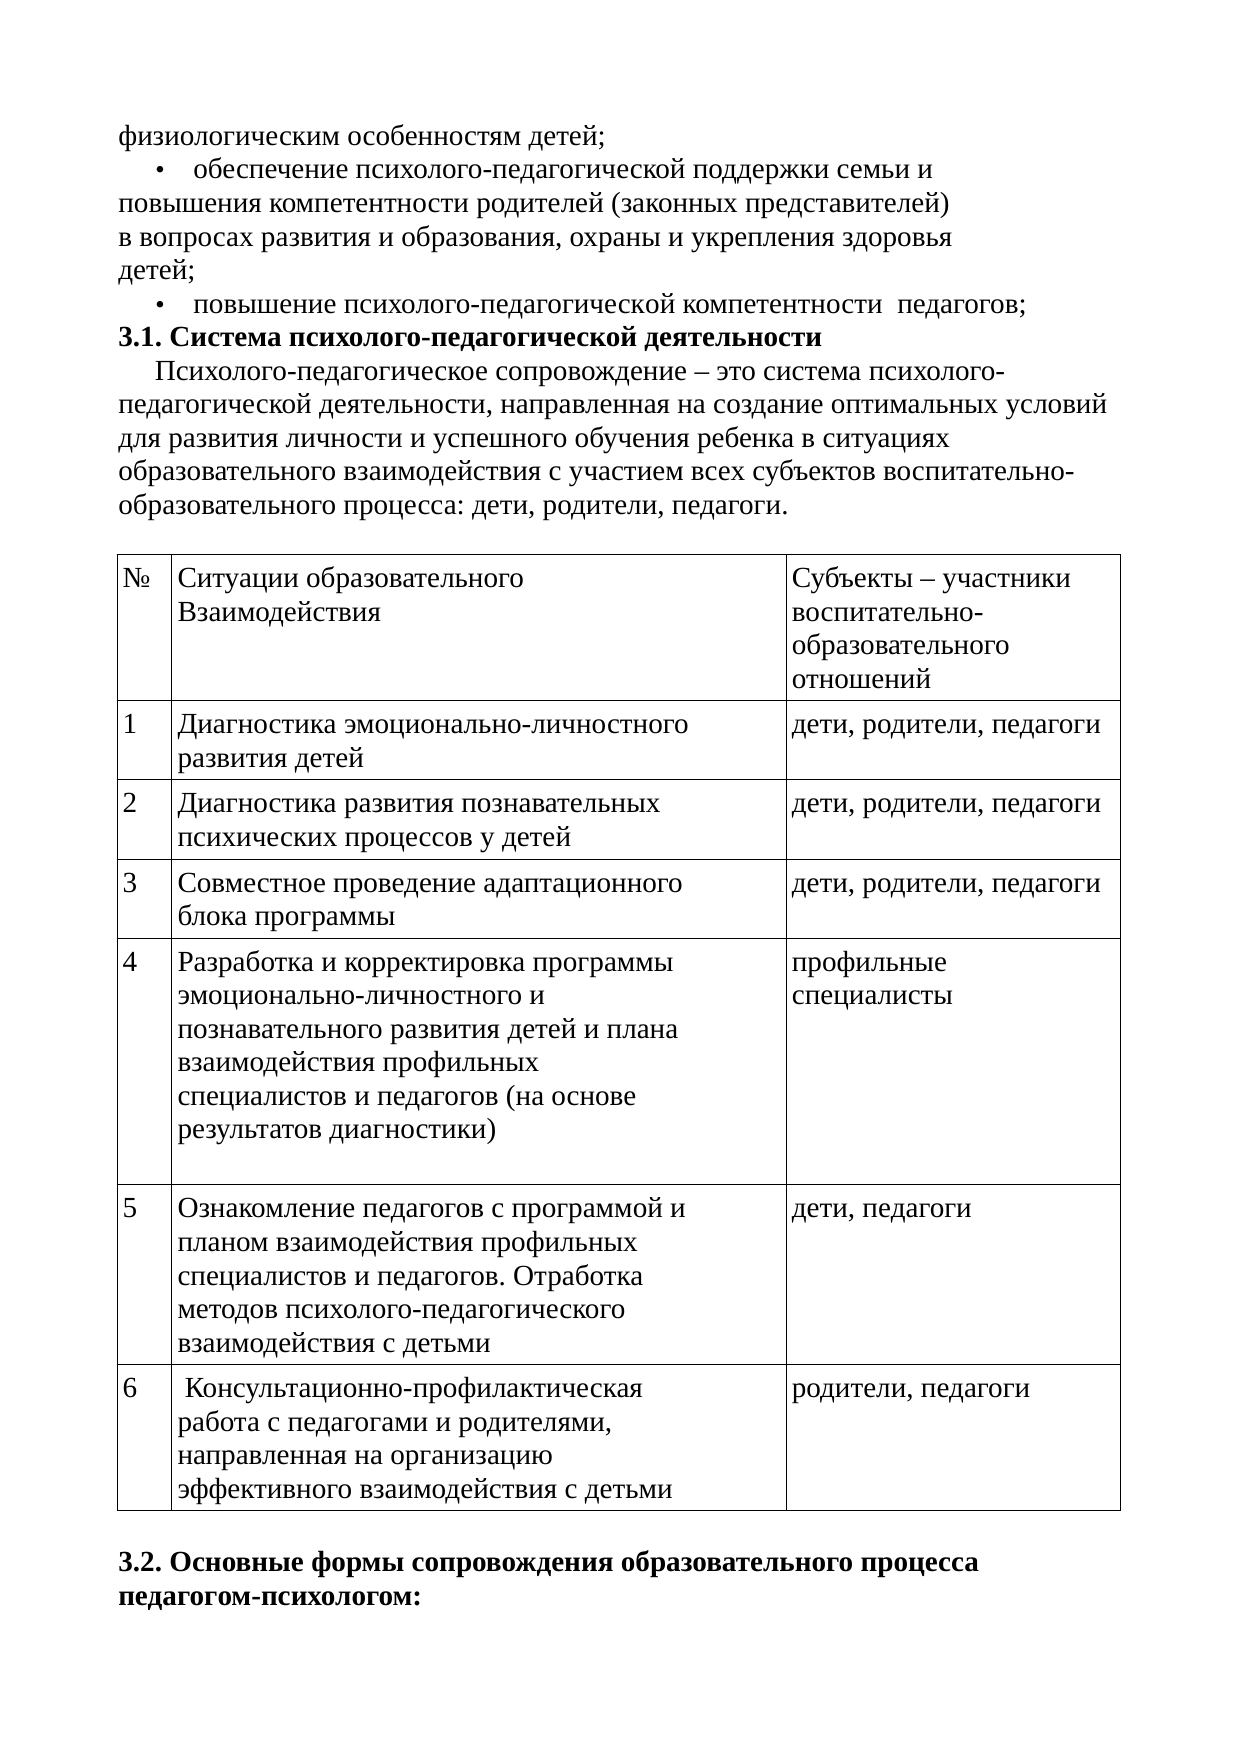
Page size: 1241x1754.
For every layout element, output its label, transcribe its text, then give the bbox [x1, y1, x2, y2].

table_header № [118, 555, 171, 700]
text детей; [118, 252, 1122, 286]
table_cell 4 [118, 939, 171, 1184]
table_cell 5 [118, 1185, 171, 1364]
table_cell Совместное проведение адаптационного блока программы [172, 860, 786, 937]
table_cell 1 [118, 701, 171, 779]
table_cell родители, педагоги [787, 1365, 1120, 1510]
text физиологическим особенностям детей; [118, 118, 1122, 152]
text повышения компетентности родителей (законных представителей) [118, 185, 1122, 219]
table_header Субъекты – участники воспитательно- образовательного отношений [787, 555, 1120, 700]
text 3.1. Система психолого-педагогической деятельности [118, 319, 1122, 353]
table_cell дети, родители, педагоги [787, 860, 1120, 937]
table_cell Диагностика развития познавательных психических процессов у детей [172, 780, 786, 858]
text в вопросах развития и образования, охраны и укрепления здоровья [118, 219, 1122, 252]
text 3.2. Основные формы сопровождения образовательного процесса педагогом-психологом: [118, 1544, 1122, 1611]
list обеспечение психолого-педагогической поддержки семьи и [156, 152, 1122, 185]
list повышение психолого-педагогической компетентности педагогов; [156, 286, 1122, 319]
table_cell 6 [118, 1365, 171, 1510]
text Психолого-педагогическое сопровождение – это система психолого-педагогической деятельности, направленная на создание оптимальных условий для развития личности и успешного обучения ребенка в ситуациях образовательного взаимодействия с участием всех субъектов воспитательно-образовательного процесса: дети, родители, педагоги. [118, 353, 1122, 521]
table_cell Разработка и корректировка программы эмоционально-личностного и познавательного развития детей и плана взаимодействия профильных специалистов и педагогов (на основе результатов диагностики) [172, 939, 786, 1184]
table_header Ситуации образовательного Взаимодействия [172, 555, 786, 700]
table_cell Ознакомление педагогов с программой и планом взаимодействия профильных специалистов и педагогов. Отработка методов психолого-педагогического взаимодействия с детьми [172, 1185, 786, 1364]
table_cell профильные специалисты [787, 939, 1120, 1184]
table_cell Диагностика эмоционально-личностного развития детей [172, 701, 786, 779]
table_cell дети, педагоги [787, 1185, 1120, 1364]
table_cell дети, родители, педагоги [787, 780, 1120, 858]
table_cell Консультационно-профилактическая работа с педагогами и родителями, направленная на организацию эффективного взаимодействия с детьми [172, 1365, 786, 1510]
table_cell дети, родители, педагоги [787, 701, 1120, 779]
table_cell 2 [118, 780, 171, 858]
table_cell 3 [118, 860, 171, 937]
